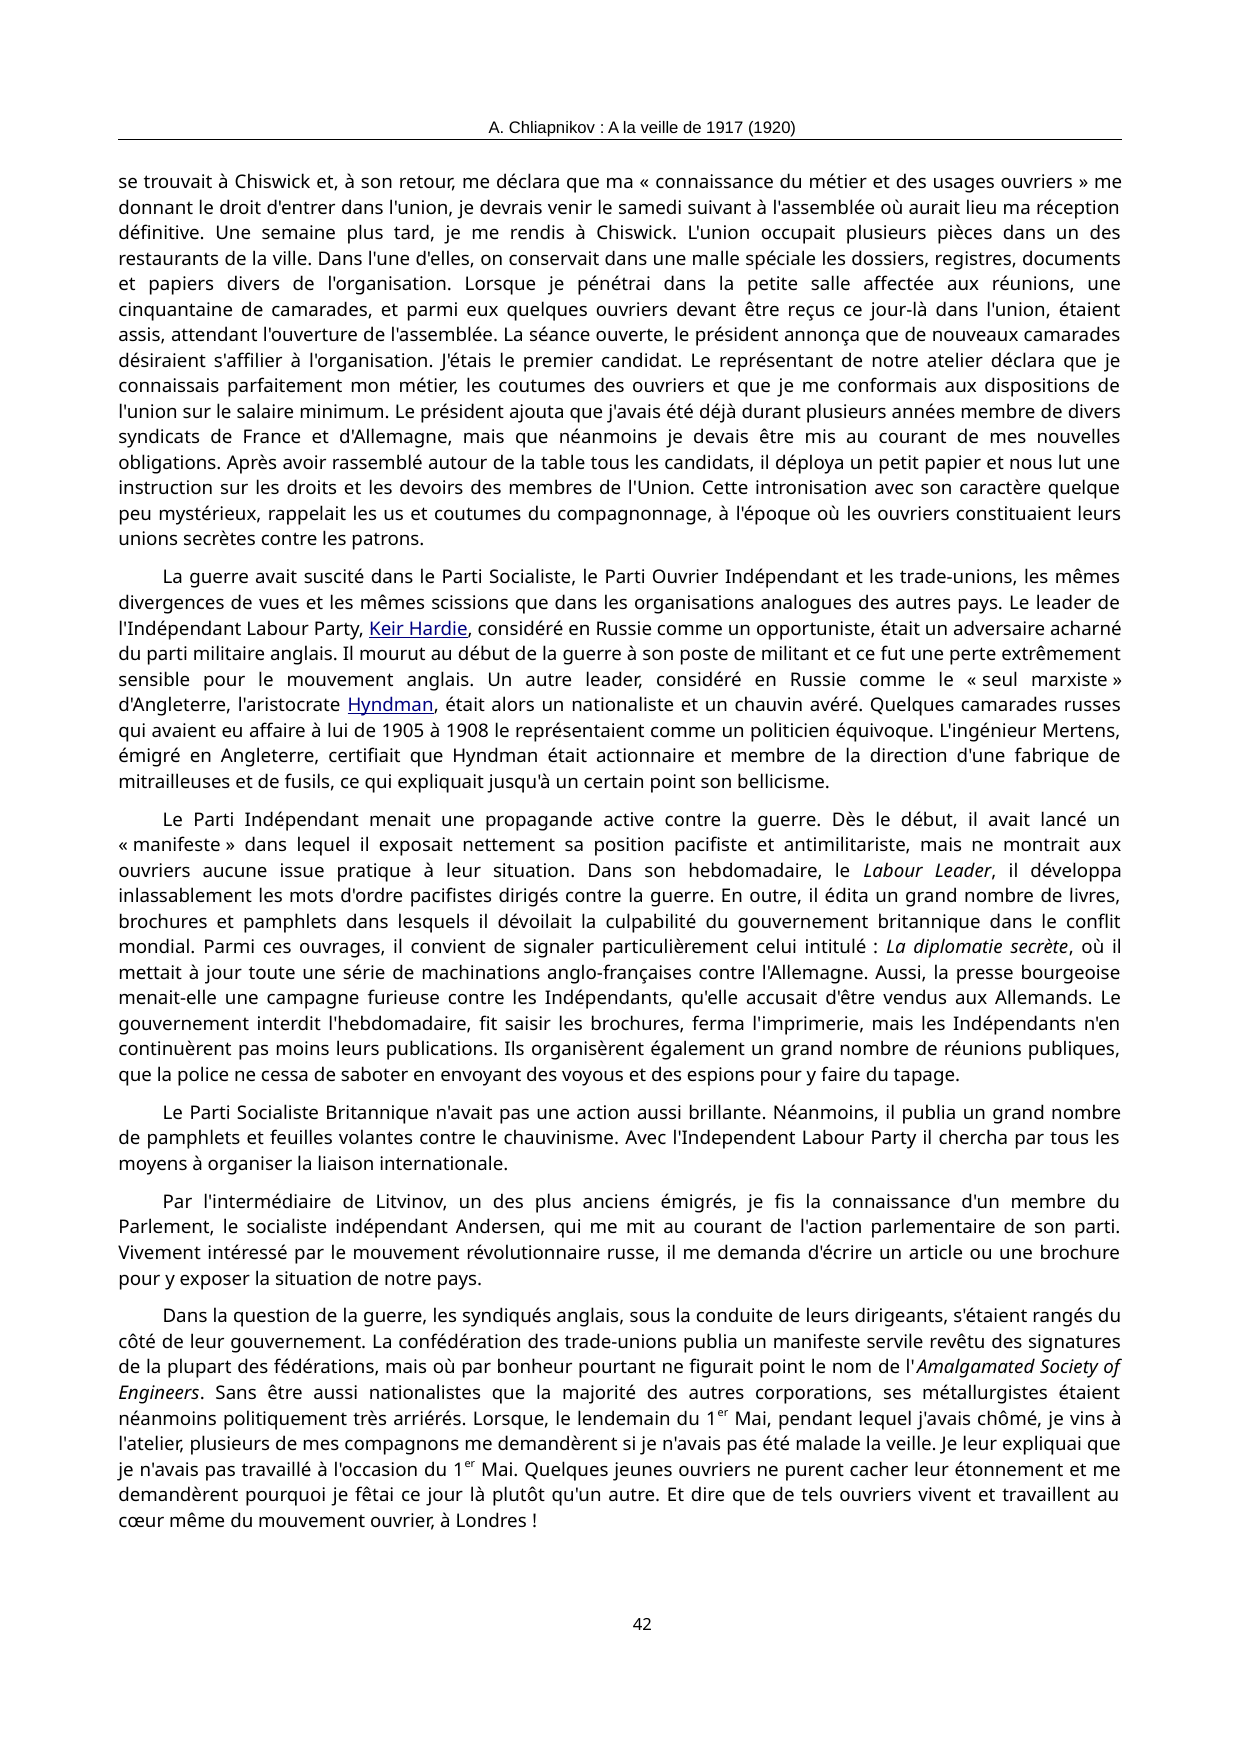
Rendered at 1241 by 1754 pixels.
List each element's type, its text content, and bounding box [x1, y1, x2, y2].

text Le Parti Indépendant menait une propagande active contre la guerre. Dès le début, il avait lancé un « manifeste » dans lequel il exposait nettement sa position pacifiste et antimilitariste, mais ne montrait aux ouvriers aucune issue pratique à leur situation. Dans son hebdomadaire, le Labour Leader, il développa inlassablement les mots d'ordre pacifistes dirigés contre la guerre. En outre, il édita un grand nombre de livres, brochures et pamphlets dans lesquels il dévoilait la culpabilité du gouvernement britannique dans le conflit mondial. Parmi ces ouvrages, il convient de signaler particulièrement celui intitulé : La diplomatie secrète, où il mettait à jour toute une série de machinations anglo-françaises contre l'Allemagne. Aussi, la presse bourgeoise menait-elle une campagne furieuse contre les Indépendants, qu'elle accusait d'être vendus aux Allemands. Le gouvernement interdit l'hebdomadaire, fit saisir les brochures, ferma l'imprimerie, mais les Indépendants n'en continuèrent pas moins leurs publications. Ils organisèrent également un grand nombre de réunions publiques, que la police ne cessa de saboter en envoyant des voyous et des espions pour y faire du tapage. [118, 806, 1122, 1087]
text Dans la question de la guerre, les syndiqués anglais, sous la conduite de leurs dirigeants, s'étaient rangés du côté de leur gouvernement. La confédération des trade-unions publia un manifeste servile revêtu des signatures de la plupart des fédérations, mais où par bonheur pourtant ne figurait point le nom de l'Amalgamated Society of Engineers. Sans être aussi nationalistes que la majorité des autres corporations, ses métallurgistes étaient néanmoins politiquement très arriérés. Lorsque, le lendemain du 1er Mai, pendant lequel j'avais chômé, je vins à l'atelier, plusieurs de mes compagnons me demandèrent si je n'avais pas été malade la veille. Je leur expliquai que je n'avais pas travaillé à l'occasion du 1er Mai. Quelques jeunes ouvriers ne purent cacher leur étonnement et me demandèrent pourquoi je fêtai ce jour là plutôt qu'un autre. Et dire que de tels ouvriers vivent et travaillent au cœur même du mouvement ouvrier, à Londres ! [118, 1303, 1122, 1532]
text Le Parti Socialiste Britannique n'avait pas une action aussi brillante. Néanmoins, il publia un grand nombre de pamphlets et feuilles volantes contre le chauvinisme. Avec l'Independent Labour Party il chercha par tous les moyens à organiser la liaison internationale. [118, 1099, 1122, 1176]
text Par l'intermédiaire de Litvinov, un des plus anciens émigrés, je fis la connaissance d'un membre du Parlement, le socialiste indépendant Andersen, qui me mit au courant de l'action parlementaire de son parti. Vivement intéressé par le mouvement révolutionnaire russe, il me demanda d'écrire un article ou une brochure pour y exposer la situation de notre pays. [118, 1188, 1122, 1290]
text se trouvait à Chiswick et, à son retour, me déclara que ma « connaissance du métier et des usages ouvriers » me donnant le droit d'entrer dans l'union, je devrais venir le samedi suivant à l'assemblée où aurait lieu ma réception définitive. Une semaine plus tard, je me rendis à Chiswick. L'union occupait plusieurs pièces dans un des restaurants de la ville. Dans l'une d'elles, on conservait dans une malle spéciale les dossiers, registres, documents et papiers divers de l'organisation. Lorsque je pénétrai dans la petite salle affectée aux réunions, une cinquantaine de camarades, et parmi eux quelques ouvriers devant être reçus ce jour-là dans l'union, étaient assis, attendant l'ouverture de l'assemblée. La séance ouverte, le président annonça que de nouveaux camarades désiraient s'affilier à l'organisation. J'étais le premier candidat. Le représentant de notre atelier déclara que je connaissais parfaitement mon métier, les coutumes des ouvriers et que je me conformais aux dispositions de l'union sur le salaire minimum. Le président ajouta que j'avais été déjà durant plusieurs années membre de divers syndicats de France et d'Allemagne, mais que néanmoins je devais être mis au courant de mes nouvelles obligations. Après avoir rassemblé autour de la table tous les candidats, il déploya un petit papier et nous lut une instruction sur les droits et les devoirs des membres de l'Union. Cette intronisation avec son caractère quelque peu mystérieux, rappelait les us et coutumes du compagnonnage, à l'époque où les ouvriers constituaient leurs unions secrètes contre les patrons. [118, 168, 1122, 551]
text La guerre avait suscité dans le Parti Socialiste, le Parti Ouvrier Indépendant et les trade-unions, les mêmes divergences de vues et les mêmes scissions que dans les organisations analogues des autres pays. Le leader de l'Indépendant Labour Party, Keir Hardie, considéré en Russie comme un opportuniste, était un adversaire acharné du parti militaire anglais. Il mourut au début de la guerre à son poste de militant et ce fut une perte extrêmement sensible pour le mouvement anglais. Un autre leader, considéré en Russie comme le « seul marxiste » d'Angleterre, l'aristocrate Hyndman, était alors un nationaliste et un chauvin avéré. Quelques camarades russes qui avaient eu affaire à lui de 1905 à 1908 le représentaient comme un politicien équivoque. L'ingénieur Mertens, émigré en Angleterre, certifiait que Hyndman était actionnaire et membre de la direction d'une fabrique de mitrailleuses et de fusils, ce qui expliquait jusqu'à un certain point son bellicisme. [118, 564, 1122, 793]
